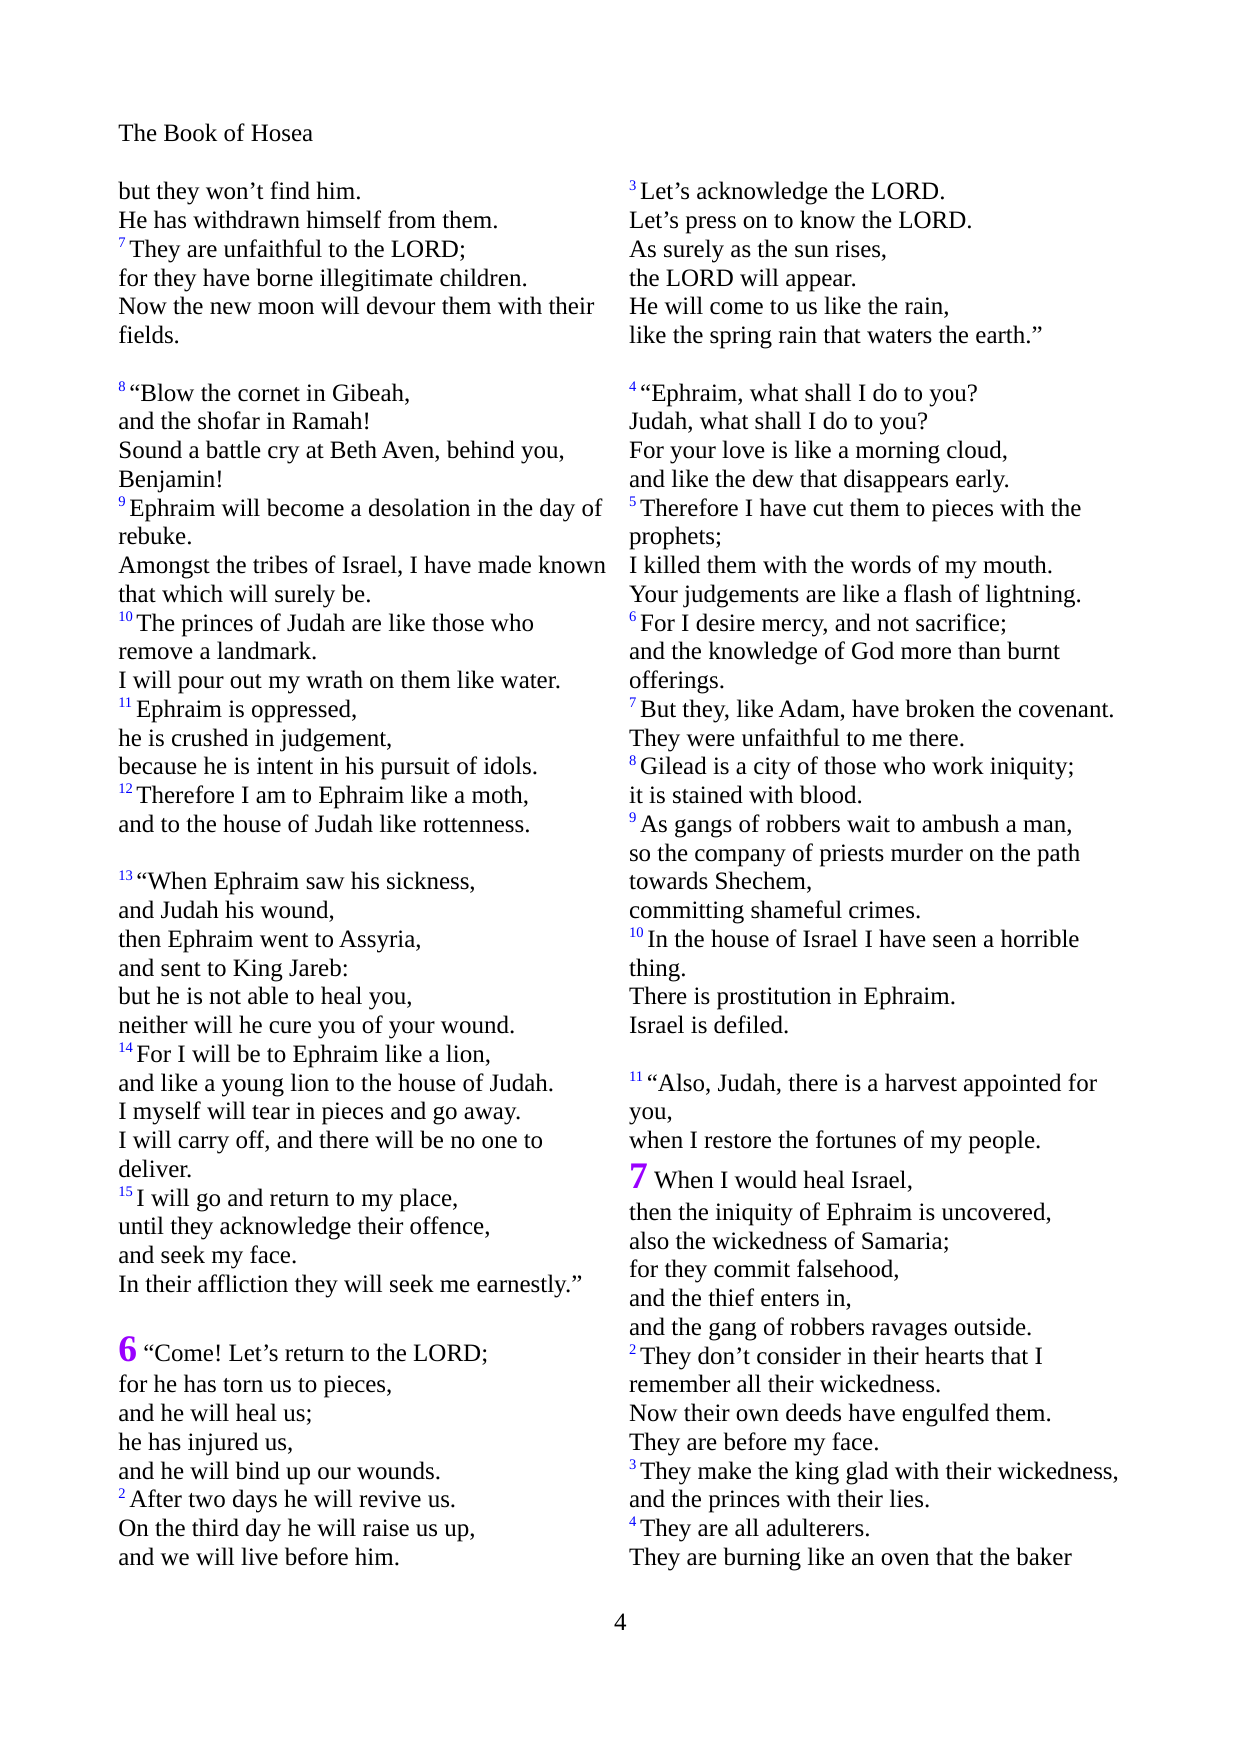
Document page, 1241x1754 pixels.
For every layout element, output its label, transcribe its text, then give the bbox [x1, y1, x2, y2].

text and the knowledge of God more than burnt offerings. [629, 636, 1122, 694]
text and the shofar in Ramah! [118, 406, 611, 435]
text committing shameful crimes. [629, 895, 1122, 924]
text Amongst the tribes of Israel, I have made known that which will surely be. [118, 550, 611, 608]
text but they won’t find him. [118, 176, 611, 205]
text They were unfaithful to me there. [629, 723, 1122, 751]
text In their affliction they will seek me earnestly.” [118, 1269, 611, 1298]
text 9 Ephraim will become a desolation in the day of rebuke. [118, 493, 611, 550]
text because he is intent in his pursuit of idols. [118, 751, 611, 780]
text and the gang of robbers ravages outside. [629, 1312, 1122, 1341]
text 8 Gilead is a city of those who work iniquity; [629, 751, 1122, 780]
text and he will bind up our wounds. [118, 1456, 611, 1484]
text the LORD will appear. [629, 263, 1122, 291]
text They are before my face. [629, 1427, 1122, 1456]
text As surely as the sun rises, [629, 234, 1122, 263]
text 15 I will go and return to my place, [118, 1183, 611, 1211]
text and Judah his wound, [118, 895, 611, 924]
text and seek my face. [118, 1240, 611, 1269]
text 6 “Come! Let’s return to the LORD; [118, 1326, 611, 1369]
text 13 “When Ephraim saw his sickness, [118, 866, 611, 895]
text He will come to us like the rain, [629, 291, 1122, 320]
text for they commit falsehood, [629, 1254, 1122, 1283]
text and we will live before him. [118, 1542, 611, 1571]
text he has injured us, [118, 1427, 611, 1456]
text I killed them with the words of my mouth. [629, 550, 1122, 579]
text but he is not able to heal you, [118, 981, 611, 1010]
text 11 “Also, Judah, there is a harvest appointed for you, [629, 1068, 1122, 1125]
text then Ephraim went to Assyria, [118, 924, 611, 953]
text 5 Therefore I have cut them to pieces with the prophets; [629, 493, 1122, 550]
text and the princes with their lies. [629, 1484, 1122, 1513]
text On the third day he will raise us up, [118, 1513, 611, 1542]
text I will pour out my wrath on them like water. [118, 665, 611, 694]
text 9 As gangs of robbers wait to ambush a man, [629, 809, 1122, 838]
text like the spring rain that waters the earth.” [629, 320, 1122, 349]
text and he will heal us; [118, 1398, 611, 1427]
text until they acknowledge their offence, [118, 1211, 611, 1240]
text it is stained with blood. [629, 780, 1122, 809]
text and like the dew that disappears early. [629, 464, 1122, 493]
text They are burning like an oven that the baker [629, 1542, 1122, 1571]
text neither will he cure you of your wound. [118, 1010, 611, 1039]
text so the company of priests murder on the path towards Shechem, [629, 838, 1122, 895]
text 7 But they, like Adam, have broken the covenant. [629, 694, 1122, 723]
text 7 When I would heal Israel, [629, 1154, 1122, 1197]
text 8 “Blow the cornet in Gibeah, [118, 378, 611, 406]
text he is crushed in judgement, [118, 723, 611, 751]
text Now their own deeds have engulfed them. [629, 1398, 1122, 1427]
text Let’s press on to know the LORD. [629, 205, 1122, 234]
text 10 In the house of Israel I have seen a horrible thing. [629, 924, 1122, 981]
text 2 They don’t consider in their hearts that I remember all their wickedness. [629, 1341, 1122, 1398]
text then the iniquity of Ephraim is uncovered, [629, 1197, 1122, 1226]
text 11 Ephraim is oppressed, [118, 694, 611, 723]
text 2 After two days he will revive us. [118, 1484, 611, 1513]
text I will carry off, and there will be no one to deliver. [118, 1125, 611, 1183]
text 10 The princes of Judah are like those who remove a landmark. [118, 608, 611, 665]
text for he has torn us to pieces, [118, 1369, 611, 1398]
text 14 For I will be to Ephraim like a lion, [118, 1039, 611, 1068]
text Now the new moon will devour them with their fields. [118, 291, 611, 349]
text 4 They are all adulterers. [629, 1513, 1122, 1542]
text For your love is like a morning cloud, [629, 435, 1122, 464]
text and like a young lion to the house of Judah. [118, 1068, 611, 1096]
text for they have borne illegitimate children. [118, 263, 611, 291]
text 12 Therefore I am to Ephraim like a moth, [118, 780, 611, 809]
text 7 They are unfaithful to the LORD; [118, 234, 611, 263]
text 3 They make the king glad with their wickedness, [629, 1456, 1122, 1484]
text 6 For I desire mercy, and not sacrifice; [629, 608, 1122, 636]
text when I restore the fortunes of my people. [629, 1125, 1122, 1154]
text and sent to King Jareb: [118, 953, 611, 981]
text also the wickedness of Samaria; [629, 1226, 1122, 1254]
text 3 Let’s acknowledge the LORD. [629, 176, 1122, 205]
text I myself will tear in pieces and go away. [118, 1096, 611, 1125]
text Your judgements are like a flash of lightning. [629, 579, 1122, 608]
text 4 “Ephraim, what shall I do to you? [629, 378, 1122, 406]
text Judah, what shall I do to you? [629, 406, 1122, 435]
text Sound a battle cry at Beth Aven, behind you, Benjamin! [118, 435, 611, 493]
text Israel is defiled. [629, 1010, 1122, 1039]
text and the thief enters in, [629, 1283, 1122, 1312]
text He has withdrawn himself from them. [118, 205, 611, 234]
text There is prostitution in Ephraim. [629, 981, 1122, 1010]
text and to the house of Judah like rottenness. [118, 809, 611, 838]
